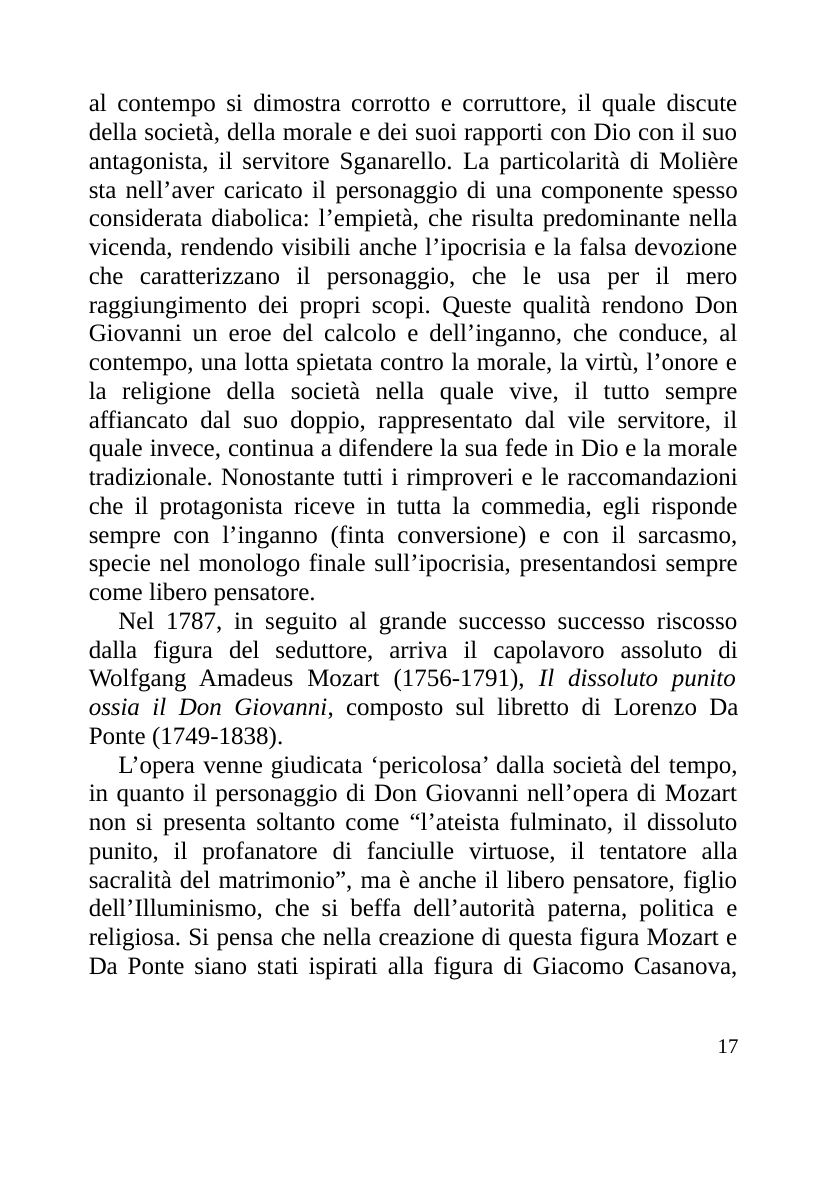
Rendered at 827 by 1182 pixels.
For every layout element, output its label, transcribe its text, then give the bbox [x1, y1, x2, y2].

text L’opera venne giudicata ‘pericolosa’ dalla società del tempo, in quanto il personaggio di Don Giovanni nell’opera di Mozart non si presenta soltanto come “l’ateista fulminato, il dissoluto punito, il profanatore di fanciulle virtuose, il tentatore alla sacralità del matrimonio”, ma è anche il libero pensatore, figlio dell’Illuminismo, che si beffa dell’autorità paterna, politica e religiosa. Si pensa che nella creazione di questa figura Mozart e Da Ponte siano stati ispirati alla figura di Giacomo Casanova, [88, 750, 738, 980]
text Nel 1787, in seguito al grande successo successo riscosso dalla figura del seduttore, arriva il capolavoro assoluto di Wolfgang Amadeus Mozart (1756-1791), Il dissoluto punito ossia il Don Giovanni, composto sul libretto di Lorenzo Da Ponte (1749-1838). [88, 606, 738, 750]
text al contempo si dimostra corrotto e corruttore, il quale discute della società, della morale e dei suoi rapporti con Dio con il suo antagonista, il servitore Sganarello. La particolarità di Molière sta nell’aver caricato il personaggio di una componente spesso considerata diabolica: l’empietà, che risulta predominante nella vicenda, rendendo visibili anche l’ipocrisia e la falsa devozione che caratterizzano il personaggio, che le usa per il mero raggiungimento dei propri scopi. Queste qualità rendono Don Giovanni un eroe del calcolo e dell’inganno, che conduce, al contempo, una lotta spietata contro la morale, la virtù, l’onore e la religione della società nella quale vive, il tutto sempre affiancato dal suo doppio, rappresentato dal vile servitore, il quale invece, continua a difendere la sua fede in Dio e la morale tradizionale. Nonostante tutti i rimproveri e le raccomandazioni che il protagonista riceve in tutta la commedia, egli risponde sempre con l’inganno (finta conversione) e con il sarcasmo, specie nel monologo finale sull’ipocrisia, presentandosi sempre come libero pensatore. [88, 88, 738, 606]
